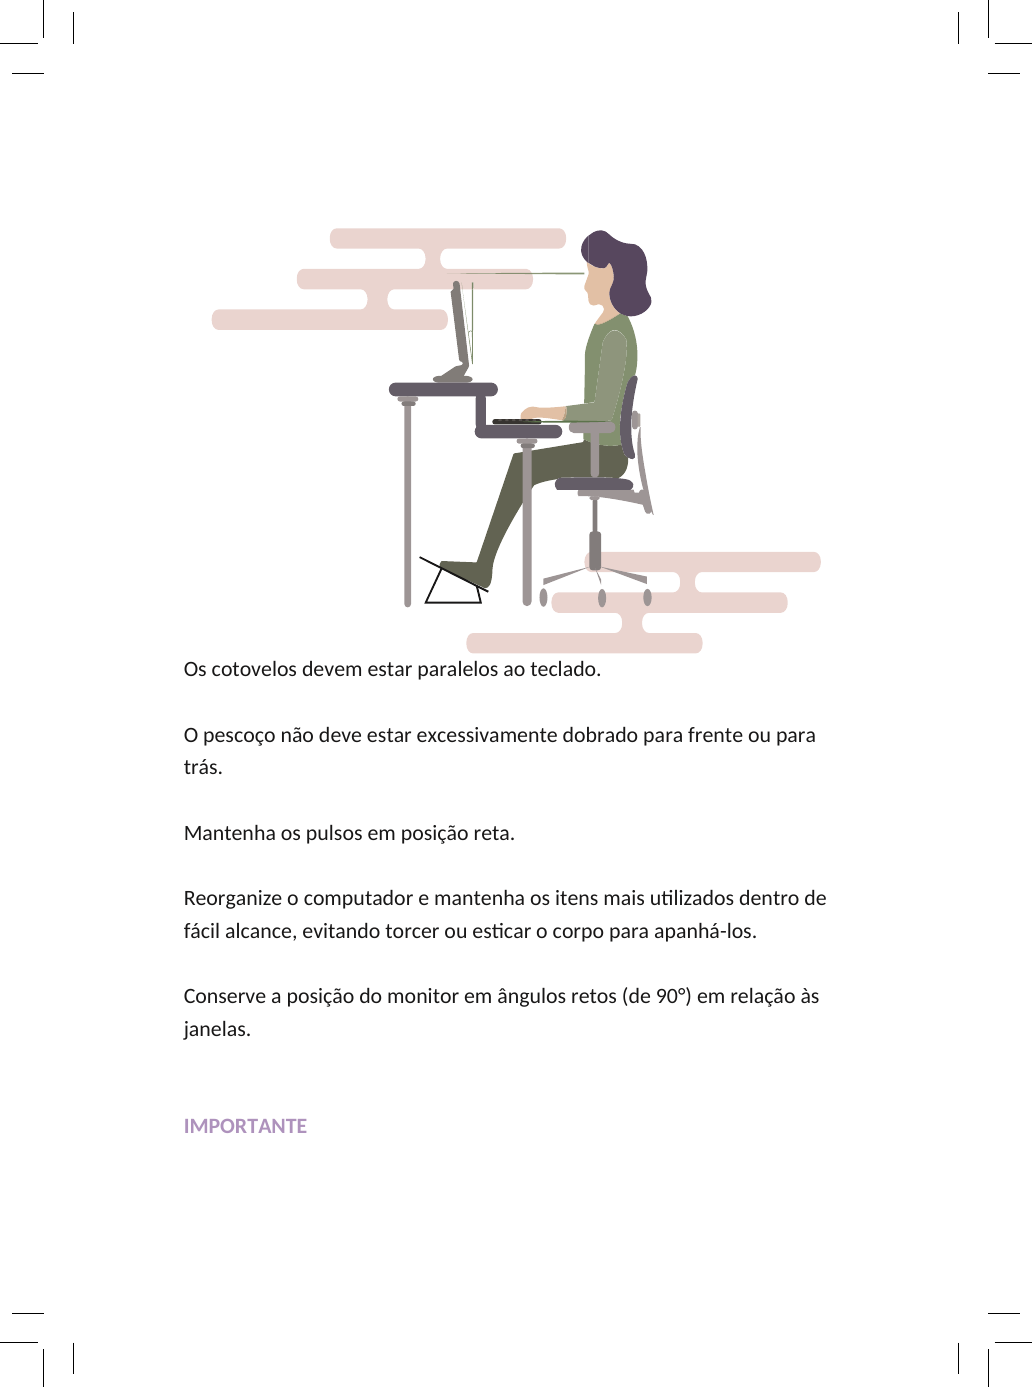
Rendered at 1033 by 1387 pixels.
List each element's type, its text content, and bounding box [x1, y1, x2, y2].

text IMPORTANTE [183, 1113, 649, 1139]
text Os cotovelos devem estar paralelos ao teclado. [183, 655, 848, 682]
text O pescoço não deve estar excessivamente dobrado para frente ou para trás. [183, 721, 848, 780]
text Conserve a posição do monitor em ângulos retos (de 90°) em relação às janelas. [183, 983, 848, 1042]
text Reorganize o computador e mantenha os itens mais utilizados dentro de fácil alcance, evitando torcer ou esticar o corpo para apanhá-los. [183, 884, 848, 944]
text Mantenha os pulsos em posição reta. [183, 819, 848, 846]
